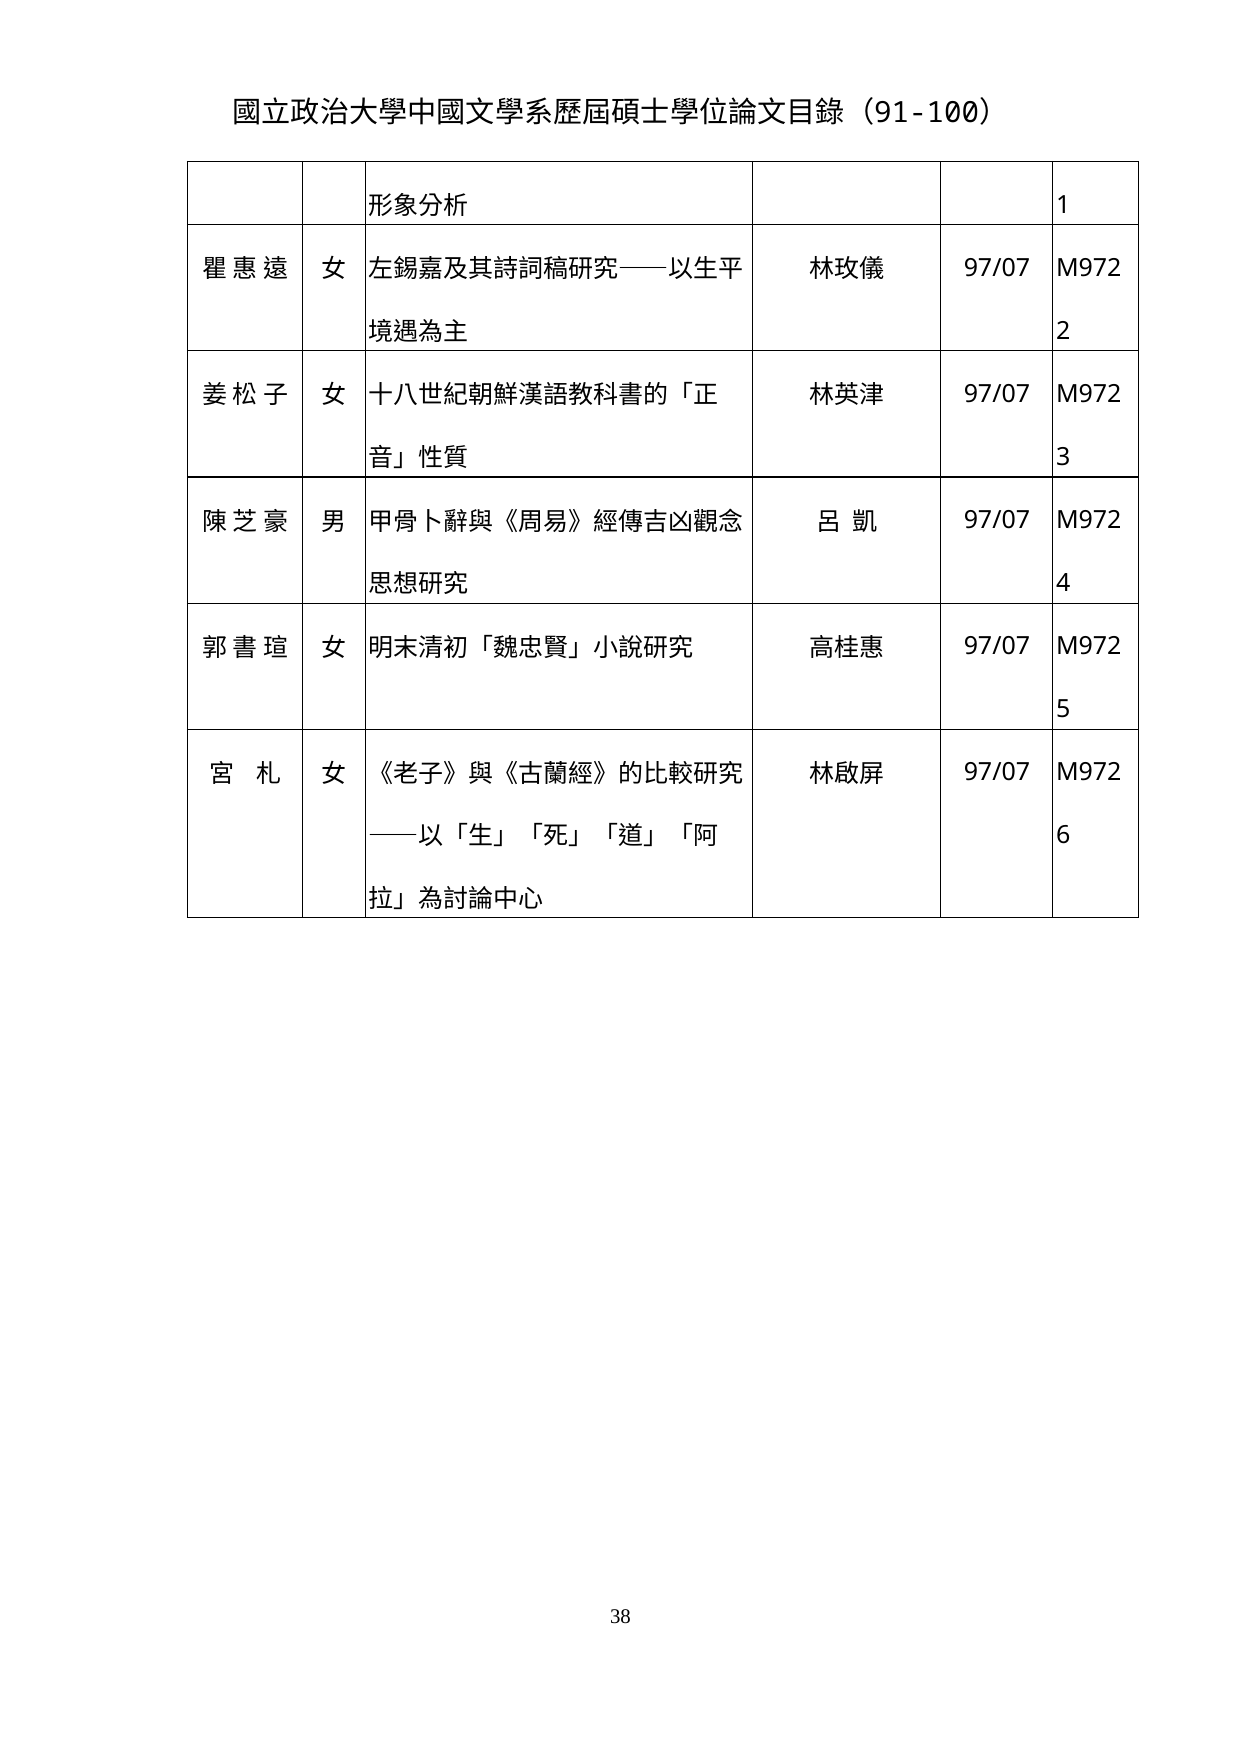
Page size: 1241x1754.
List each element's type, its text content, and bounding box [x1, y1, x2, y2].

table_cell 女 [303, 604, 365, 728]
table_cell 97/07 [941, 604, 1052, 728]
table_cell 97/07 [941, 351, 1052, 476]
table_cell 97/07 [941, 478, 1052, 602]
table_cell 《老子》與《古蘭經》的比較研究——以「生」「死」「道」「阿拉」為討論中心 [366, 730, 752, 917]
table_cell M9724 [1053, 478, 1138, 602]
table_cell 瞿 惠 遠 [188, 225, 302, 350]
table_cell 女 [303, 225, 365, 350]
table_cell M9726 [1053, 730, 1138, 917]
table_cell 97/07 [941, 730, 1052, 917]
table_cell 形象分析 [366, 162, 752, 224]
table_cell M9722 [1053, 225, 1138, 350]
table_cell 林玫儀 [753, 225, 940, 350]
table_cell 左錫嘉及其詩詞稿研究——以生平境遇為主 [366, 225, 752, 350]
table_cell M9723 [1053, 351, 1138, 476]
table_cell [753, 162, 940, 224]
table_cell 郭 書 瑄 [188, 604, 302, 728]
table_cell 十八世紀朝鮮漢語教科書的「正音」性質 [366, 351, 752, 476]
table_cell 甲骨卜辭與《周易》經傳吉凶觀念思想研究 [366, 478, 752, 602]
table_cell [303, 162, 365, 224]
table_cell 陳 芝 豪 [188, 478, 302, 602]
table_cell 1 [1053, 162, 1138, 224]
table_cell 林啟屏 [753, 730, 940, 917]
table_cell [188, 162, 302, 224]
table_cell 高桂惠 [753, 604, 940, 728]
table_cell 男 [303, 478, 365, 602]
table_cell 林英津 [753, 351, 940, 476]
table_cell 女 [303, 351, 365, 476]
table_cell 呂 凱 [753, 478, 940, 602]
table_cell 明末清初「魏忠賢」小說研究 [366, 604, 752, 728]
table_cell 宮 札 [188, 730, 302, 917]
table_cell [941, 162, 1052, 224]
table_cell 97/07 [941, 225, 1052, 350]
table_cell M9725 [1053, 604, 1138, 728]
table_cell 女 [303, 730, 365, 917]
table_cell 姜 松 子 [188, 351, 302, 476]
